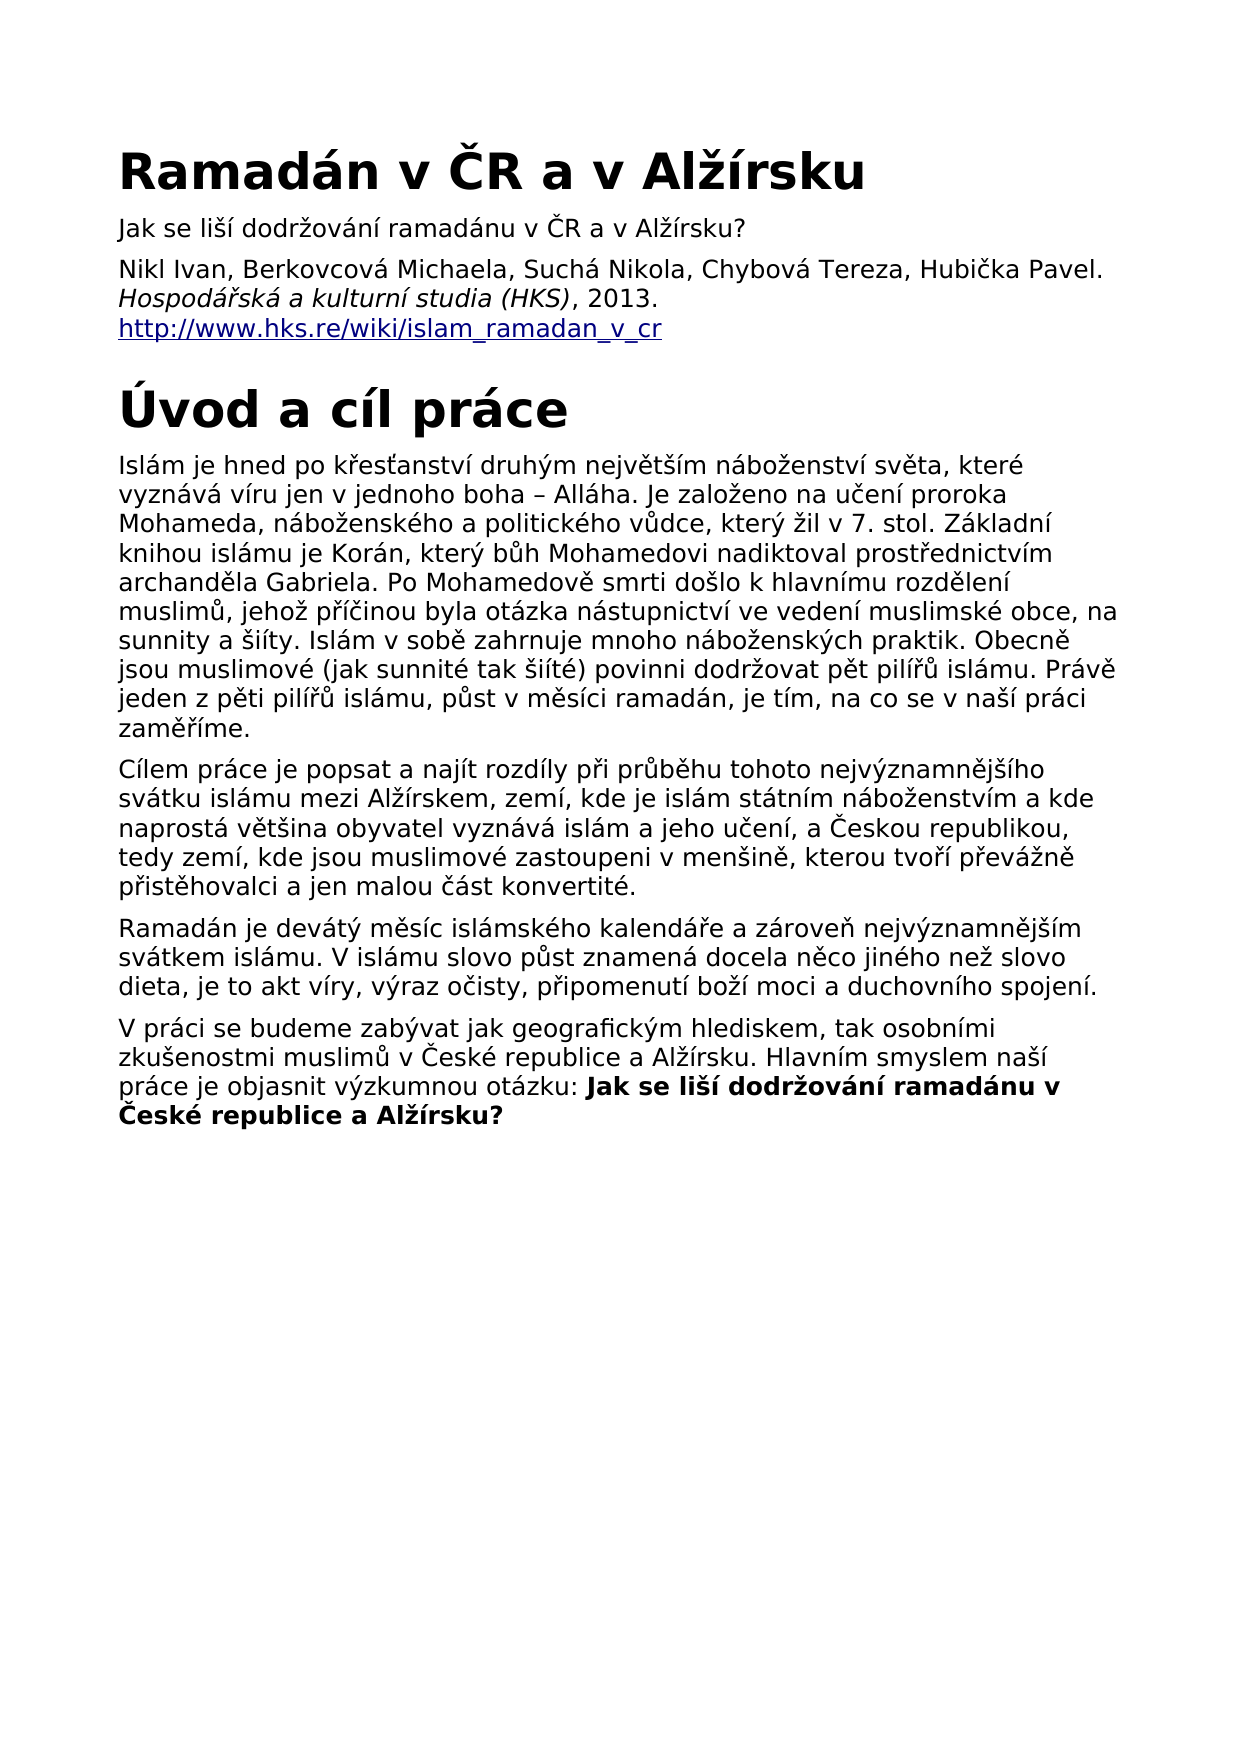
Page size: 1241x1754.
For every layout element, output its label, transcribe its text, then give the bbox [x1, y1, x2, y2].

text Jak se liší dodržování ramadánu v ČR a v Alžírsku? [118, 214, 1122, 243]
text Ramadán je devátý měsíc islámského kalendáře a zároveň nejvýznamnějším svátkem islámu. V islámu slovo půst znamená docela něco jiného než slovo dieta, je to akt víry, výraz očisty, připomenutí boží moci a duchovního spojení. [118, 914, 1122, 1001]
text Nikl Ivan, Berkovcová Michaela, Suchá Nikola, Chybová Tereza, Hubička Pavel. Hospodářská a kulturní studia (HKS), 2013. http://www.hks.re/wiki/islam_ramadan_v_cr [118, 256, 1122, 343]
subtitle Úvod a cíl práce [118, 381, 1122, 439]
text Islám je hned po křesťanství druhým největším náboženství světa, které vyznává víru jen v jednoho boha – Alláha. Je založeno na učení proroka Mohameda, náboženského a politického vůdce, který žil v 7. stol. Základní knihou islámu je Korán, který bůh Mohamedovi nadiktoval prostřednictvím archanděla Gabriela. Po Mohamedově smrti došlo k hlavnímu rozdělení muslimů, jehož příčinou byla otázka nástupnictví ve vedení muslimské obce, na sunnity a šiíty. Islám v sobě zahrnuje mnoho náboženských praktik. Obecně jsou muslimové (jak sunnité tak šiíté) povinni dodržovat pět pilířů islámu. Právě jeden z pěti pilířů islámu, půst v měsíci ramadán, je tím, na co se v naší práci zaměříme. [118, 451, 1122, 743]
text Cílem práce je popsat a najít rozdíly při průběhu tohoto nejvýznamnějšího svátku islámu mezi Alžírskem, zemí, kde je islám státním náboženstvím a kde naprostá většina obyvatel vyznává islám a jeho učení, a Českou republikou, tedy zemí, kde jsou muslimové zastoupeni v menšině, kterou tvoří převážně přistěhovalci a jen malou část konvertité. [118, 755, 1122, 901]
subtitle Ramadán v ČR a v Alžírsku [118, 143, 1122, 201]
text V práci se budeme zabývat jak geografickým hlediskem, tak osobními zkušenostmi muslimů v České republice a Alžírsku. Hlavním smyslem naší práce je objasnit výzkumnou otázku: Jak se liší dodržování ramadánu v České republice a Alžírsku? [118, 1014, 1122, 1130]
